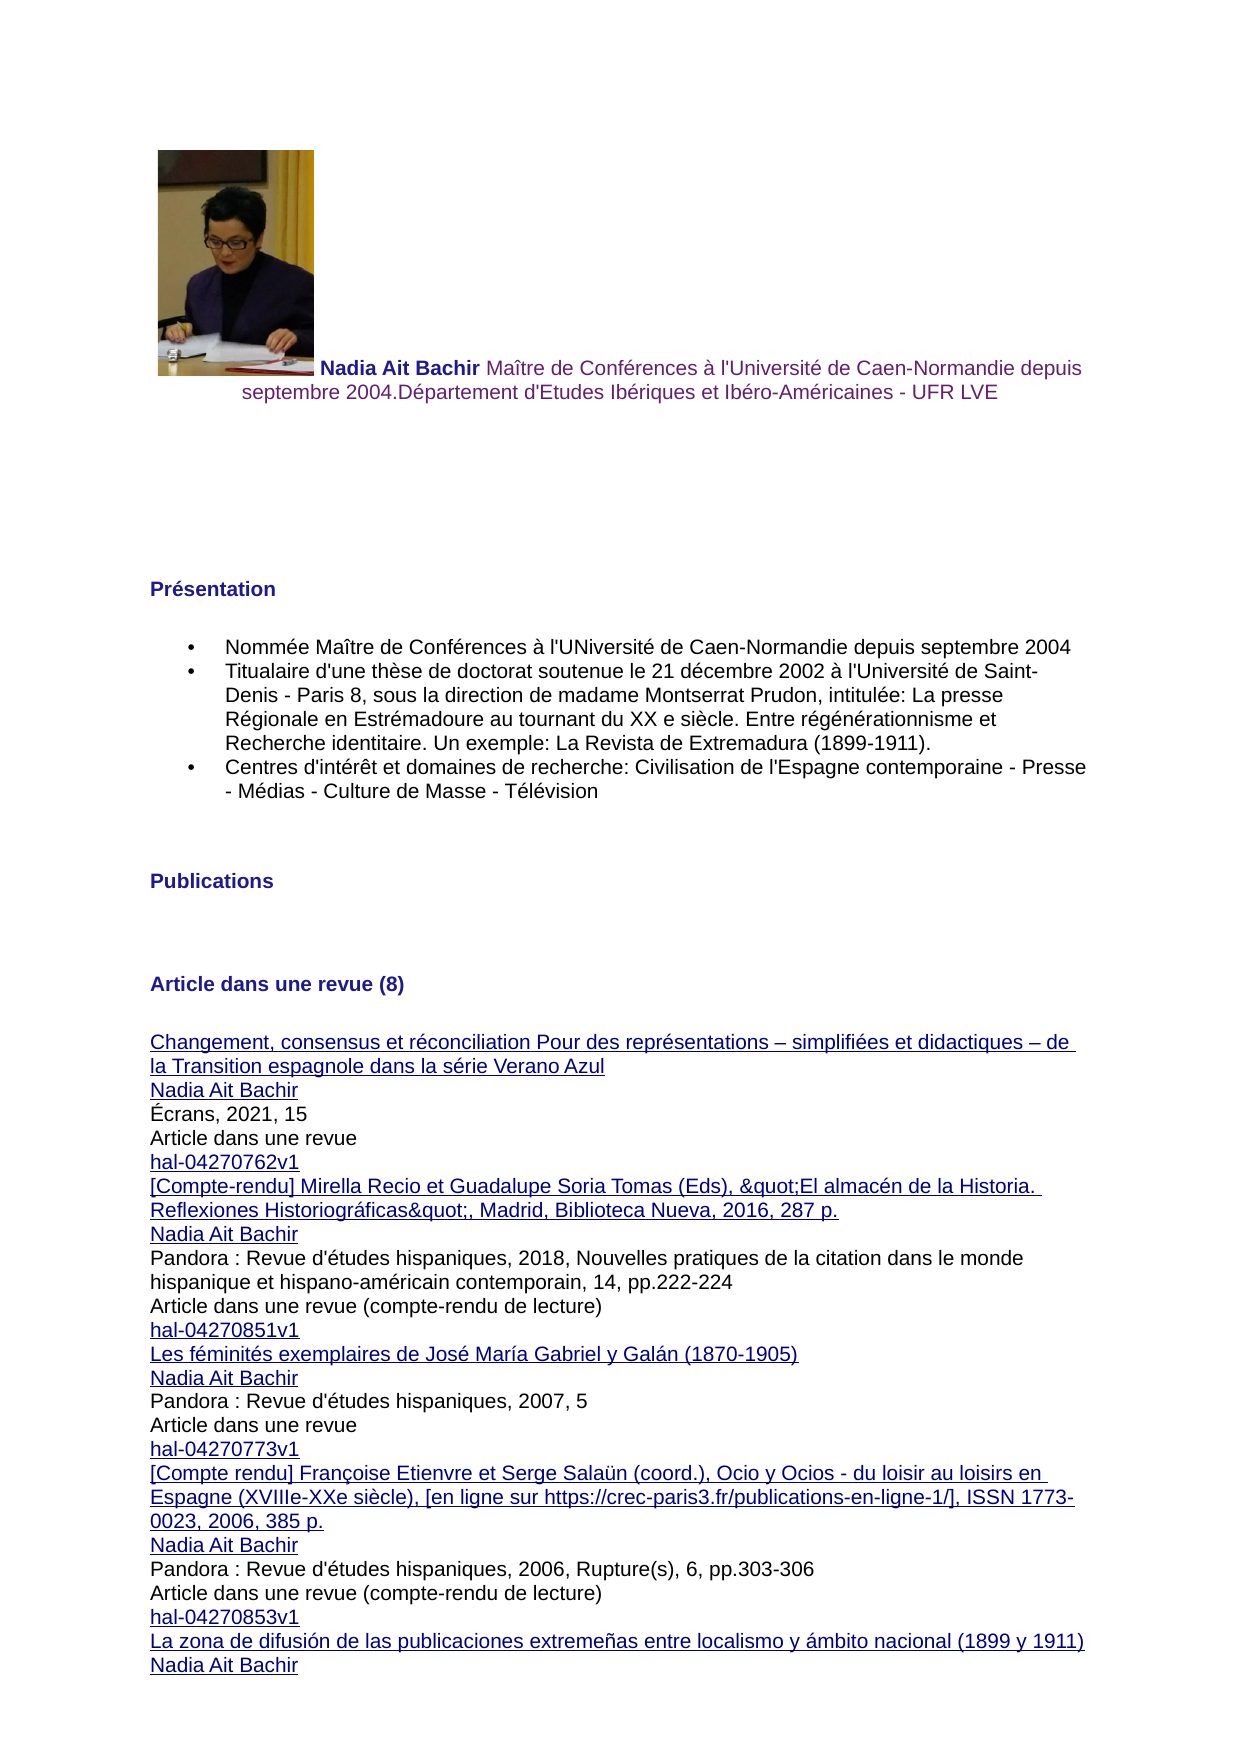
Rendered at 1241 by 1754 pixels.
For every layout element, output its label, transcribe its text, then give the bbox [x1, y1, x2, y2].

subtitle Présentation [150, 577, 1090, 601]
picture [157, 150, 314, 376]
subtitle Publications [150, 868, 1090, 892]
subtitle Article dans une revue (8) [150, 972, 1090, 996]
table_header Changement, consensus et réconciliation Pour des représentations – simplifiées et didactiques – de la Transition espagnole dans la série Verano Azul Nadia Ait Bachir Écrans, 2021, 15 Article dans une revue hal-04270762v1 [150, 1030, 1090, 1174]
table_cell [Compte rendu] Françoise Etienvre et Serge Salaün (coord.), Ocio y Ocios - du loisir au loisirs en Espagne (XVIIIe-XXe siècle), [en ligne sur https://crec-paris3.fr/publications-en-ligne-1/], ISSN 1773-0023, 2006, 385 p. Nadia Ait Bachir Pandora : Revue d'études hispaniques, 2006, Rupture(s), 6, pp.303-306 Article dans une revue (compte-rendu de lecture) hal-04270853v1 [150, 1461, 1090, 1629]
subtitle Nadia Ait Bachir Maître de Conférences à l'Université de Caen-Normandie depuis septembre 2004.Département d'Etudes Ibériques et Ibéro-Américaines - UFR LVE [150, 150, 1090, 404]
list Nommée Maître de Conférences à l'UNiversité de Caen-Normandie depuis septembre 2004 [187, 635, 1090, 659]
table_cell [Compte-rendu] Mirella Recio et Guadalupe Soria Tomas (Eds), &quot;El almacén de la Historia. Reflexiones Historiográficas&quot;, Madrid, Biblioteca Nueva, 2016, 287 p. Nadia Ait Bachir Pandora : Revue d'études hispaniques, 2018, Nouvelles pratiques de la citation dans le monde hispanique et hispano-américain contemporain, 14, pp.222-224 Article dans une revue (compte-rendu de lecture) hal-04270851v1 [150, 1174, 1090, 1341]
table_cell La zona de difusión de las publicaciones extremeñas entre localismo y ámbito nacional (1899 y 1911) Nadia Ait Bachir [150, 1629, 1090, 1677]
list Centres d'intérêt et domaines de recherche: Civilisation de l'Espagne contemporaine - Presse - Médias - Culture de Masse - Télévision [187, 755, 1090, 803]
list Titualaire d'une thèse de doctorat soutenue le 21 décembre 2002 à l'Université de Saint-Denis - Paris 8, sous la direction de madame Montserrat Prudon, intitulée: La presse Régionale en Estrémadoure au tournant du XX e siècle. Entre régénérationnisme et Recherche identitaire. Un exemple: La Revista de Extremadura (1899-1911). [187, 659, 1090, 755]
table_cell Les féminités exemplaires de José María Gabriel y Galán (1870-1905) Nadia Ait Bachir Pandora : Revue d'études hispaniques, 2007, 5 Article dans une revue hal-04270773v1 [150, 1341, 1090, 1461]
